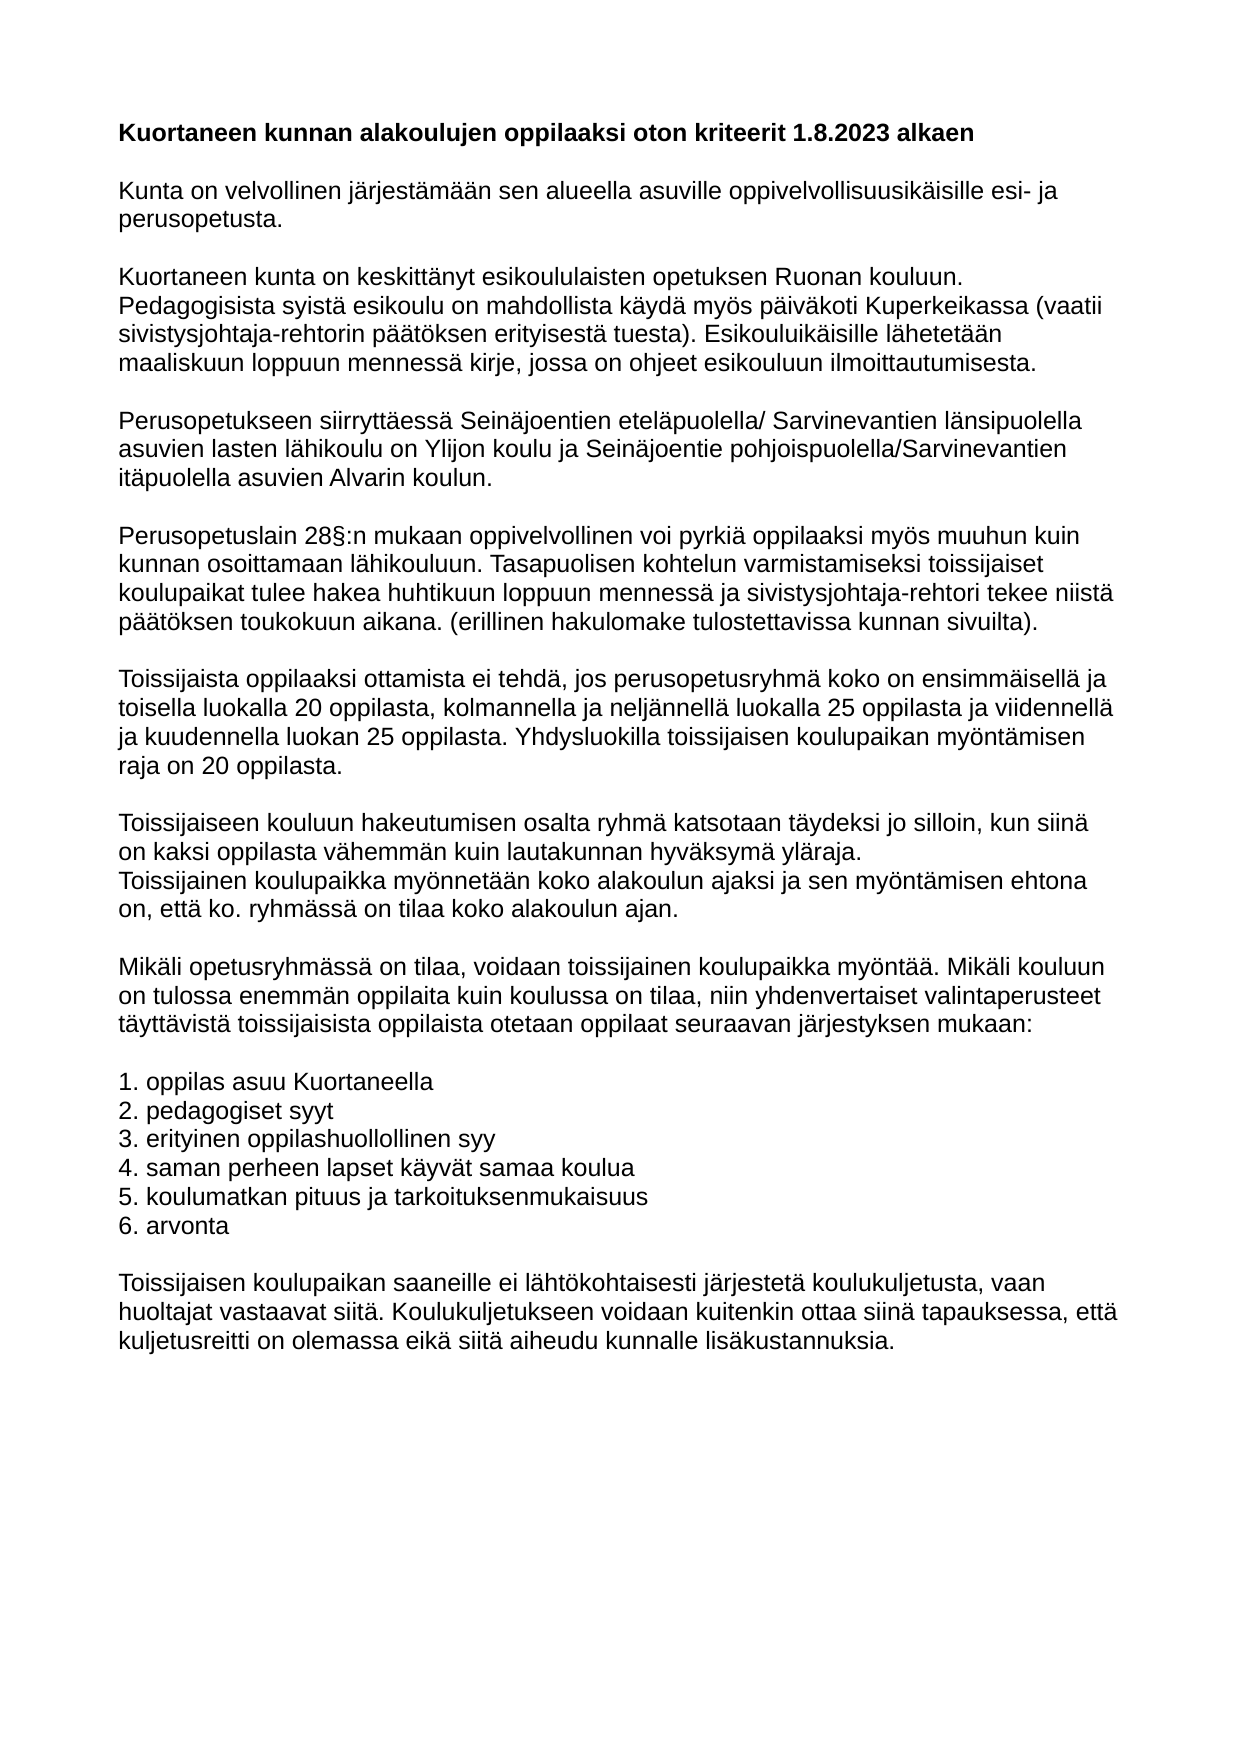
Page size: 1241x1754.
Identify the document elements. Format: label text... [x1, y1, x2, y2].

text 1. oppilas asuu Kuortaneella [118, 1067, 1122, 1096]
text Kuortaneen kunnan alakoulujen oppilaaksi oton kriteerit 1.8.2023 alkaen [118, 118, 1122, 147]
text 2. pedagogiset syyt [118, 1096, 1122, 1124]
text Perusopetukseen siirryttäessä Seinäjoentien eteläpuolella/ Sarvinevantien länsipuolella asuvien lasten lähikoulu on Ylijon koulu ja Seinäjoentie pohjoispuolella/Sarvinevantien itäpuolella asuvien Alvarin koulun. [118, 406, 1122, 492]
text Kunta on velvollinen järjestämään sen alueella asuville oppivelvollisuusikäisille esi- ja perusopetusta. [118, 176, 1122, 233]
text 6. arvonta [118, 1211, 1122, 1239]
text Mikäli opetusryhmässä on tilaa, voidaan toissijainen koulupaikka myöntää. Mikäli kouluun on tulossa enemmän oppilaita kuin koulussa on tilaa, niin yhdenvertaiset valintaperusteet täyttävistä toissijaisista oppilaista otetaan oppilaat seuraavan järjestyksen mukaan: [118, 952, 1122, 1038]
text Perusopetuslain 28§:n mukaan oppivelvollinen voi pyrkiä oppilaaksi myös muuhun kuin kunnan osoittamaan lähikouluun. Tasapuolisen kohtelun varmistamiseksi toissijaiset koulupaikat tulee hakea huhtikuun loppuun mennessä ja sivistysjohtaja-rehtori tekee niistä päätöksen toukokuun aikana. (erillinen hakulomake tulostettavissa kunnan sivuilta). [118, 521, 1122, 636]
text 3. erityinen oppilashuollollinen syy [118, 1124, 1122, 1153]
text Toissijaista oppilaaksi ottamista ei tehdä, jos perusopetusryhmä koko on ensimmäisellä ja toisella luokalla 20 oppilasta, kolmannella ja neljännellä luokalla 25 oppilasta ja viidennellä ja kuudennella luokan 25 oppilasta. Yhdysluokilla toissijaisen koulupaikan myöntämisen raja on 20 oppilasta. [118, 664, 1122, 779]
text 4. saman perheen lapset käyvät samaa koulua [118, 1153, 1122, 1182]
text 5. koulumatkan pituus ja tarkoituksenmukaisuus [118, 1182, 1122, 1211]
text Kuortaneen kunta on keskittänyt esikoululaisten opetuksen Ruonan kouluun. Pedagogisista syistä esikoulu on mahdollista käydä myös päiväkoti Kuperkeikassa (vaatii sivistysjohtaja-rehtorin päätöksen erityisestä tuesta). Esikouluikäisille lähetetään maaliskuun loppuun mennessä kirje, jossa on ohjeet esikouluun ilmoittautumisesta. [118, 262, 1122, 377]
text Toissijaisen koulupaikan saaneille ei lähtökohtaisesti järjestetä koulukuljetusta, vaan huoltajat vastaavat siitä. Koulukuljetukseen voidaan kuitenkin ottaa siinä tapauksessa, että kuljetusreitti on olemassa eikä siitä aiheudu kunnalle lisäkustannuksia. [118, 1268, 1122, 1354]
text Toissijaiseen kouluun hakeutumisen osalta ryhmä katsotaan täydeksi jo silloin, kun siinä on kaksi oppilasta vähemmän kuin lautakunnan hyväksymä yläraja. [118, 808, 1122, 866]
text Toissijainen koulupaikka myönnetään koko alakoulun ajaksi ja sen myöntämisen ehtona on, että ko. ryhmässä on tilaa koko alakoulun ajan. [118, 866, 1122, 923]
